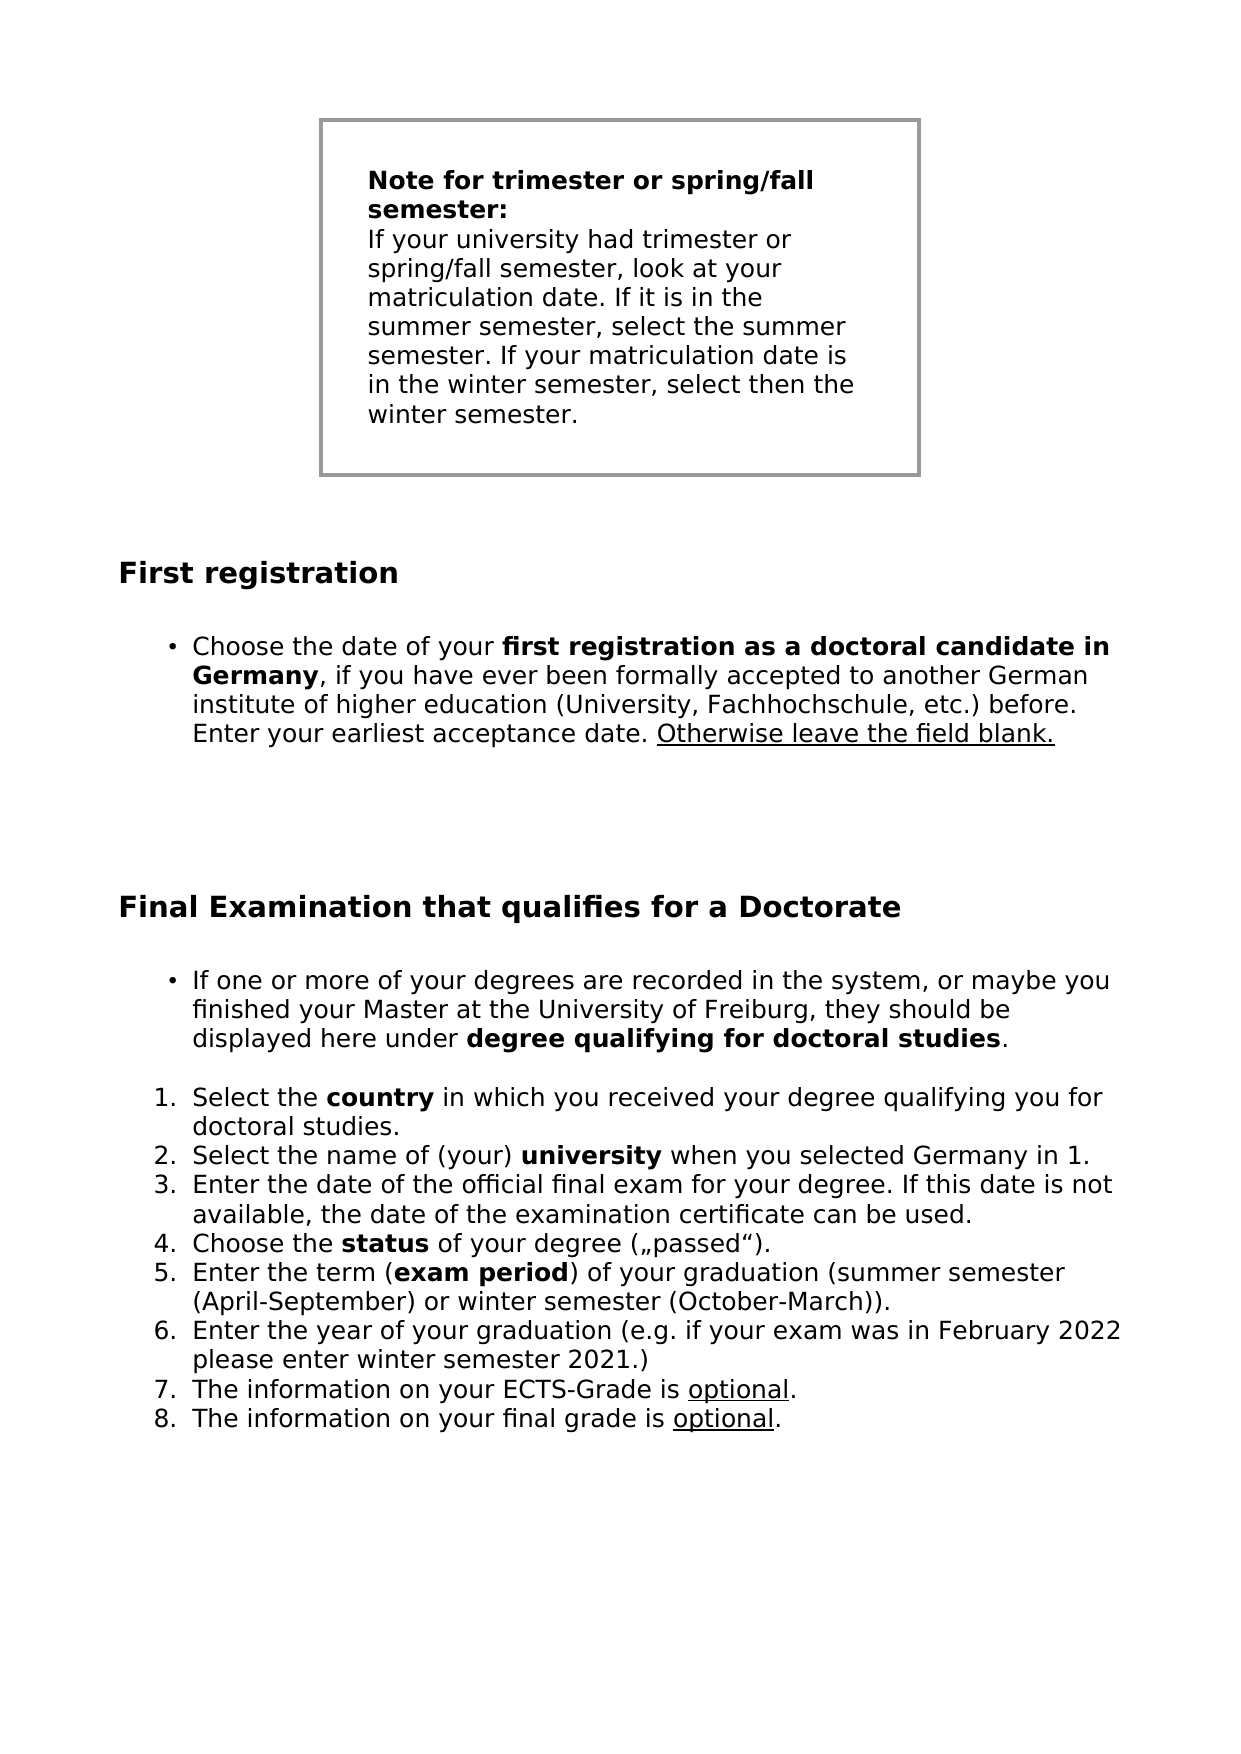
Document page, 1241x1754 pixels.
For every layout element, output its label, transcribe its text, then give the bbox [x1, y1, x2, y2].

subtitle First registration [118, 556, 1122, 590]
list Choose the status of your degree („passed“). [177, 1229, 1122, 1258]
table_header Note for trimester or spring/fall semester: If your university had trimester or spring/fall semester, look at your matriculation date. If it is in the summer semester, select the summer semester. If your matriculation date is in the winter semester, select then the winter semester. [332, 131, 908, 464]
list The information on your ECTS-Grade is optional. [177, 1375, 1122, 1404]
list Choose the date of your first registration as a doctoral candidate in Germany, if you have ever been formally accepted to another German institute of higher education (University, Fachhochschule, etc.) before. Enter your earliest acceptance date. Otherwise leave the field blank. [177, 632, 1122, 865]
list If one or more of your degrees are recorded in the system, or maybe you finished your Master at the University of Freiburg, they should be displayed here under degree qualifying for doctoral studies. [177, 966, 1122, 1054]
list Enter the year of your graduation (e.g. if your exam was in February 2022 please enter winter semester 2021.) [177, 1317, 1122, 1375]
list Select the country in which you received your degree qualifying you for doctoral studies. [177, 1083, 1122, 1142]
subtitle Final Examination that qualifies for a Doctorate [118, 890, 1122, 924]
list Enter the date of the official final exam for your degree. If this date is not available, the date of the examination certificate can be used. [177, 1171, 1122, 1229]
list Select the name of (your) university when you selected Germany in 1. [177, 1142, 1122, 1171]
list The information on your final grade is optional. [177, 1404, 1122, 1550]
list Enter the term (exam period) of your graduation (summer semester (April-September) or winter semester (October-March)). [177, 1258, 1122, 1317]
